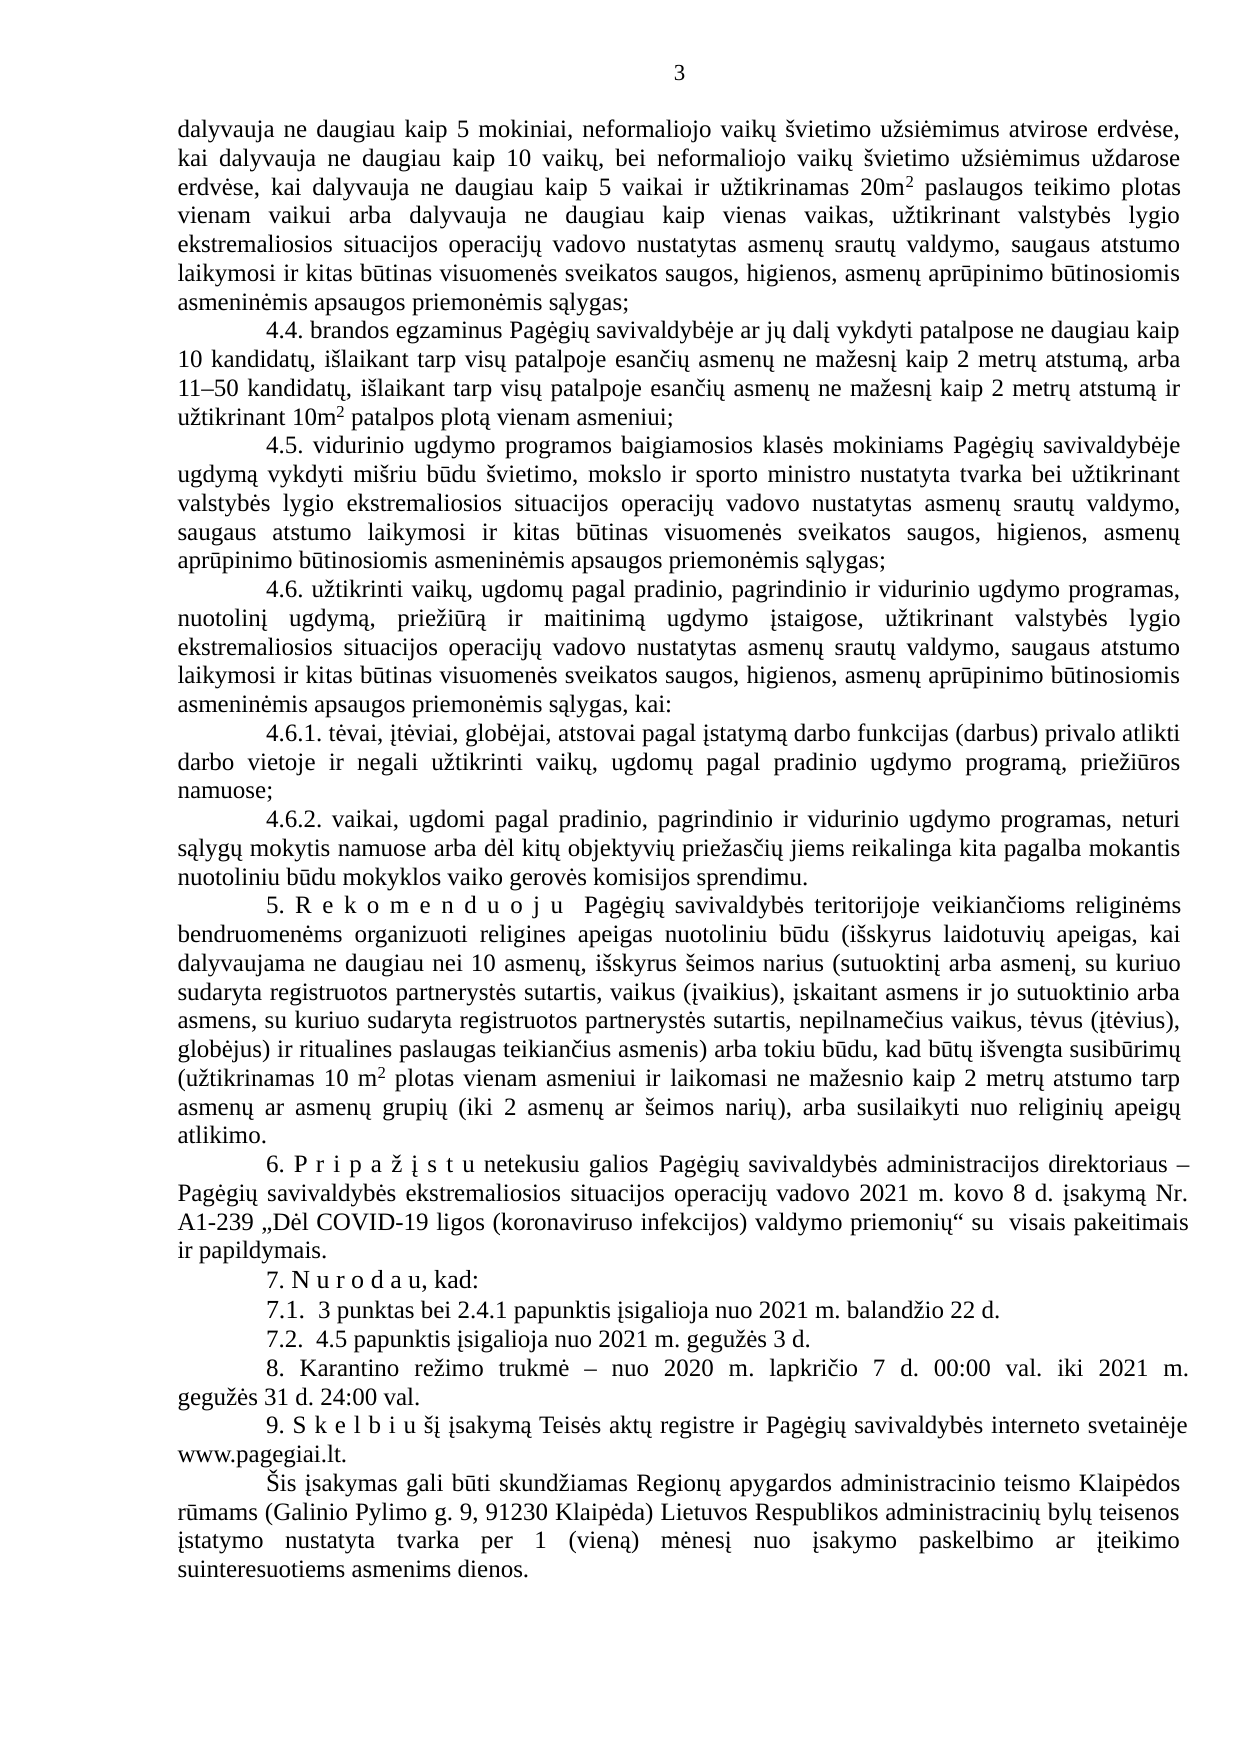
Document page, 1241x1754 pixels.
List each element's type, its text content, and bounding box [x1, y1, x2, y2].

text 7.1. 3 punktas bei 2.4.1 papunktis įsigalioja nuo 2021 m. balandžio 22 d. [177, 1294, 1190, 1324]
text 4.6. užtikrinti vaikų, ugdomų pagal pradinio, pagrindinio ir vidurinio ugdymo programas, nuotolinį ugdymą, priežiūrą ir maitinimą ugdymo įstaigose, užtikrinant valstybės lygio ekstremaliosios situacijos operacijų vadovo nustatytas asmenų srautų valdymo, saugaus atstumo laikymosi ir kitas būtinas visuomenės sveikatos saugos, higienos, asmenų aprūpinimo būtinosiomis asmeninėmis apsaugos priemonėmis sąlygas, kai: [177, 574, 1181, 718]
text 4.6.2. vaikai, ugdomi pagal pradinio, pagrindinio ir vidurinio ugdymo programas, neturi sąlygų mokytis namuose arba dėl kitų objektyvių priežasčių jiems reikalinga kita pagalba mokantis nuotoliniu būdu mokyklos vaiko gerovės komisijos sprendimu. [177, 804, 1181, 890]
text 5. R e k o m e n d u o j u Pagėgių savivaldybės teritorijoje veikiančioms religinėms bendruomenėms organizuoti religines apeigas nuotoliniu būdu (išskyrus laidotuvių apeigas, kai dalyvaujama ne daugiau nei 10 asmenų, išskyrus šeimos narius (sutuoktinį arba asmenį, su kuriuo sudaryta registruotos partnerystės sutartis, vaikus (įvaikius), įskaitant asmens ir jo sutuoktinio arba asmens, su kuriuo sudaryta registruotos partnerystės sutartis, nepilnamečius vaikus, tėvus (įtėvius), globėjus) ir ritualines paslaugas teikiančius asmenis) arba tokiu būdu, kad būtų išvengta susibūrimų (užtikrinamas 10 m2 plotas vienam asmeniui ir laikomasi ne mažesnio kaip 2 metrų atstumo tarp asmenų ar asmenų grupių (iki 2 asmenų ar šeimos narių), arba susilaikyti nuo religinių apeigų atlikimo. [177, 890, 1181, 1149]
text 6. P r i p a ž į s t u netekusiu galios Pagėgių savivaldybės administracijos direktoriaus – Pagėgių savivaldybės ekstremaliosios situacijos operacijų vadovo 2021 m. kovo 8 d. įsakymą Nr. A1-239 „Dėl COVID-19 ligos (koronaviruso infekcijos) valdymo priemonių“ su visais pakeitimais ir papildymais. [177, 1149, 1190, 1264]
text 7. N u r o d a u, kad: [177, 1264, 1190, 1294]
text 4.5. vidurinio ugdymo programos baigiamosios klasės mokiniams Pagėgių savivaldybėje ugdymą vykdyti mišriu būdu švietimo, mokslo ir sporto ministro nustatyta tvarka bei užtikrinant valstybės lygio ekstremaliosios situacijos operacijų vadovo nustatytas asmenų srautų valdymo, saugaus atstumo laikymosi ir kitas būtinas visuomenės sveikatos saugos, higienos, asmenų aprūpinimo būtinosiomis asmeninėmis apsaugos priemonėmis sąlygas; [177, 430, 1181, 574]
text 7.2. 4.5 papunktis įsigalioja nuo 2021 m. gegužės 3 d. [177, 1324, 1190, 1353]
text 4.6.1. tėvai, įtėviai, globėjai, atstovai pagal įstatymą darbo funkcijas (darbus) privalo atlikti darbo vietoje ir negali užtikrinti vaikų, ugdomų pagal pradinio ugdymo programą, priežiūros namuose; [177, 718, 1181, 804]
text 9. S k e l b i u šį įsakymą Teisės aktų registre ir Pagėgių savivaldybės interneto svetainėje www.pagegiai.lt. [177, 1410, 1190, 1468]
text Šis įsakymas gali būti skundžiamas Regionų apygardos administracinio teismo Klaipėdos rūmams (Galinio Pylimo g. 9, 91230 Klaipėda) Lietuvos Respublikos administracinių bylų teisenos įstatymo nustatyta tvarka per 1 (vieną) mėnesį nuo įsakymo paskelbimo ar įteikimo suinteresuotiems asmenims dienos. [177, 1468, 1181, 1583]
text 4.4. brandos egzaminus Pagėgių savivaldybėje ar jų dalį vykdyti patalpose ne daugiau kaip 10 kandidatų, išlaikant tarp visų patalpoje esančių asmenų ne mažesnį kaip 2 metrų atstumą, arba 11–50 kandidatų, išlaikant tarp visų patalpoje esančių asmenų ne mažesnį kaip 2 metrų atstumą ir užtikrinant 10m2 patalpos plotą vienam asmeniui; [177, 315, 1181, 430]
text 8. Karantino režimo trukmė – nuo 2020 m. lapkričio 7 d. 00:00 val. iki 2021 m. gegužės 31 d. 24:00 val. [177, 1353, 1190, 1410]
text dalyvauja ne daugiau kaip 5 mokiniai, neformaliojo vaikų švietimo užsiėmimus atvirose erdvėse, kai dalyvauja ne daugiau kaip 10 vaikų, bei neformaliojo vaikų švietimo užsiėmimus uždarose erdvėse, kai dalyvauja ne daugiau kaip 5 vaikai ir užtikrinamas 20m2 paslaugos teikimo plotas vienam vaikui arba dalyvauja ne daugiau kaip vienas vaikas, užtikrinant valstybės lygio ekstremaliosios situacijos operacijų vadovo nustatytas asmenų srautų valdymo, saugaus atstumo laikymosi ir kitas būtinas visuomenės sveikatos saugos, higienos, asmenų aprūpinimo būtinosiomis asmeninėmis apsaugos priemonėmis sąlygas; [177, 114, 1181, 315]
